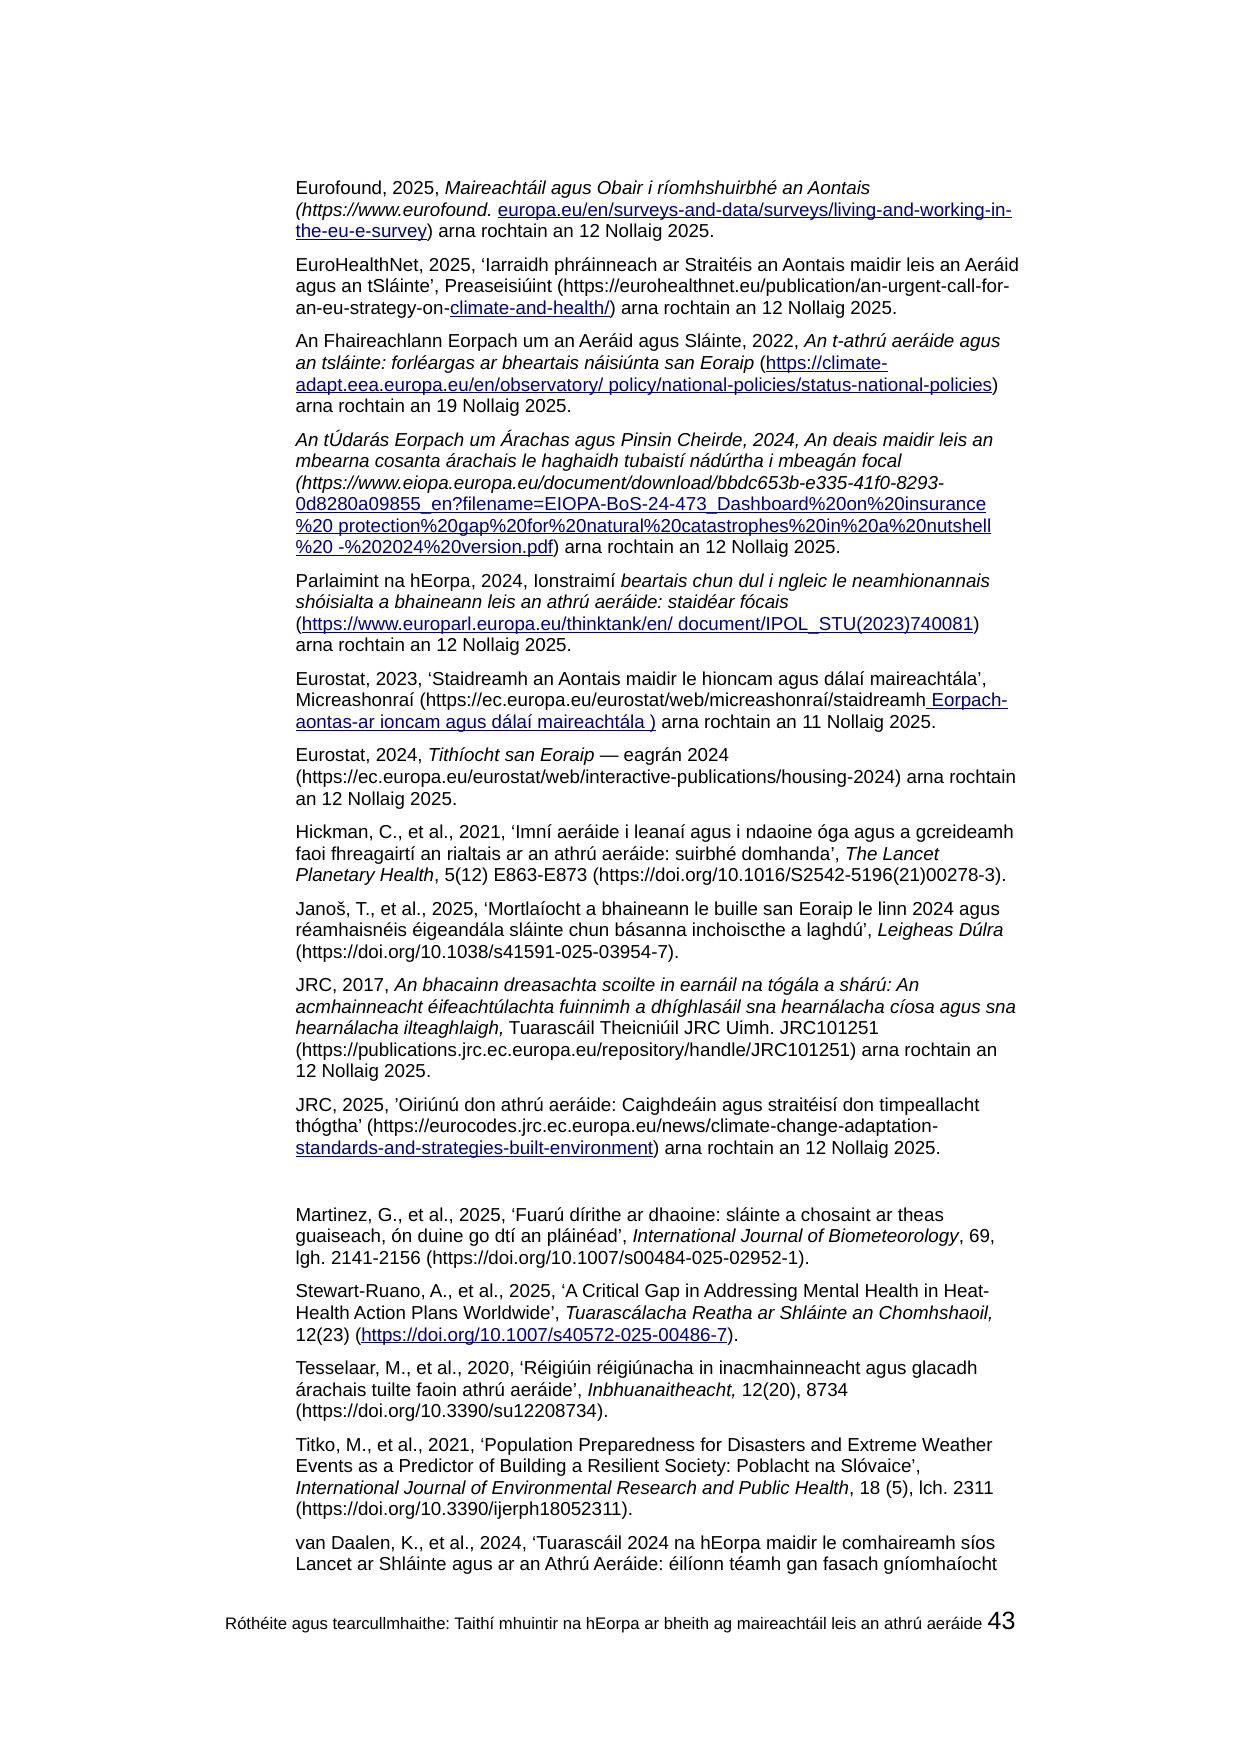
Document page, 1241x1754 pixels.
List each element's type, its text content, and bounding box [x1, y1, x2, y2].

text Janoš, T., et al., 2025, ‘Mortlaíocht a bhaineann le buille san Eoraip le linn 2024 agus réamhaisnéis éigeandála sláinte chun básanna inchoiscthe a laghdú’, Leigheas Dúlra (https://doi.org/10.1038/s41591-025-03954-7). [295, 897, 1022, 962]
text Parlaimint na hEorpa, 2024, Ionstraimí beartais chun dul i ngleic le neamhionannais shóisialta a bhaineann leis an athrú aeráide: staidéar fócais (https://www.europarl.europa.eu/thinktank/en/ document/IPOL_STU(2023)740081) arna rochtain an 12 Nollaig 2025. [295, 569, 1022, 656]
text Eurofound, 2025, Maireachtáil agus Obair i ríomhshuirbhé an Aontais (https://www.eurofound. europa.eu/en/surveys-and-data/surveys/living-and-working-in-the-eu-e-survey) arna rochtain an 12 Nollaig 2025. [295, 177, 1022, 242]
text EuroHealthNet, 2025, ‘Iarraidh phráinneach ar Straitéis an Aontais maidir leis an Aeráid agus an tSláinte’, Preaseisiúint (https://eurohealthnet.eu/publication/an-urgent-call-for-an-eu-strategy-on-climate-and-health/) arna rochtain an 12 Nollaig 2025. [295, 254, 1022, 318]
text JRC, 2017, An bhacainn dreasachta scoilte in earnáil na tógála a shárú: An acmhainneacht éifeachtúlachta fuinnimh a dhíghlasáil sna hearnálacha cíosa agus sna hearnálacha ilteaghlaigh, Tuarascáil Theicniúil JRC Uimh. JRC101251 (https://publications.jrc.ec.europa.eu/repository/handle/JRC101251) arna rochtain an 12 Nollaig 2025. [295, 974, 1022, 1082]
text An Fhaireachlann Eorpach um an Aeráid agus Sláinte, 2022, An t-athrú aeráide agus an tsláinte: forléargas ar bheartais náisiúnta san Eoraip (https://climate-adapt.eea.europa.eu/en/observatory/ policy/national-policies/status-national-policies) arna rochtain an 19 Nollaig 2025. [295, 330, 1022, 416]
text Martinez, G., et al., 2025, ‘Fuarú dírithe ar dhaoine: sláinte a chosaint ar theas guaiseach, ón duine go dtí an pláinéad’, International Journal of Biometeorology, 69, lgh. 2141-2156 (https://doi.org/10.1007/s00484-025-02952-1). [295, 1204, 1022, 1268]
text van Daalen, K., et al., 2024, ‘Tuarascáil 2024 na hEorpa maidir le comhaireamh síos Lancet ar Shláinte agus ar an Athrú Aeráide: éilíonn téamh gan fasach gníomhaíocht [295, 1531, 1022, 1574]
text Titko, M., et al., 2021, ‘Population Preparedness for Disasters and Extreme Weather Events as a Predictor of Building a Resilient Society: Poblacht na Slóvaice’, International Journal of Environmental Research and Public Health, 18 (5), lch. 2311 (https://doi.org/10.3390/ijerph18052311). [295, 1433, 1022, 1519]
text Hickman, C., et al., 2021, ‘Imní aeráide i leanaí agus i ndaoine óga agus a gcreideamh faoi fhreagairtí an rialtais ar an athrú aeráide: suirbhé domhanda’, The Lancet Planetary Health, 5(12) E863-E873 (https://doi.org/10.1016/S2542-5196(21)00278-3). [295, 821, 1022, 886]
text Eurostat, 2024, Tithíocht san Eoraip — eagrán 2024 (https://ec.europa.eu/eurostat/web/interactive-publications/housing-2024) arna rochtain an 12 Nollaig 2025. [295, 744, 1022, 809]
text Eurostat, 2023, ‘Staidreamh an Aontais maidir le hioncam agus dálaí maireachtála’, Micreashonraí (https://ec.europa.eu/eurostat/web/micreashonraí/staidreamh Eorpach-aontas-ar ioncam agus dálaí maireachtála ) arna rochtain an 11 Nollaig 2025. [295, 668, 1022, 732]
text An tÚdarás Eorpach um Árachas agus Pinsin Cheirde, 2024, An deais maidir leis an mbearna cosanta árachais le haghaidh tubaistí nádúrtha i mbeagán focal (https://www.eiopa.europa.eu/document/download/bbdc653b-e335-41f0-8293- 0d8280a09855_en?filename=EIOPA-BoS-24-473_Dashboard%20on%20insurance%20 protection%20gap%20for%20natural%20catastrophes%20in%20a%20nutshell%20 -%202024%20version.pdf) arna rochtain an 12 Nollaig 2025. [295, 428, 1022, 558]
text JRC, 2025, ’Oiriúnú don athrú aeráide: Caighdeáin agus straitéisí don timpeallacht thógtha’ (https://eurocodes.jrc.ec.europa.eu/news/climate-change-adaptation-standards-and-strategies-built-environment) arna rochtain an 12 Nollaig 2025. [295, 1094, 1022, 1158]
text Stewart-Ruano, A., et al., 2025, ‘A Critical Gap in Addressing Mental Health in Heat- Health Action Plans Worldwide’, Tuarascálacha Reatha ar Shláinte an Chomhshaoil, 12(23) (https://doi.org/10.1007/s40572-025-00486-7). [295, 1280, 1022, 1345]
text Tesselaar, M., et al., 2020, ‘Réigiúin réigiúnacha in inacmhainneacht agus glacadh árachais tuilte faoin athrú aeráide’, Inbhuanaitheacht, 12(20), 8734 (https://doi.org/10.3390/su12208734). [295, 1357, 1022, 1421]
